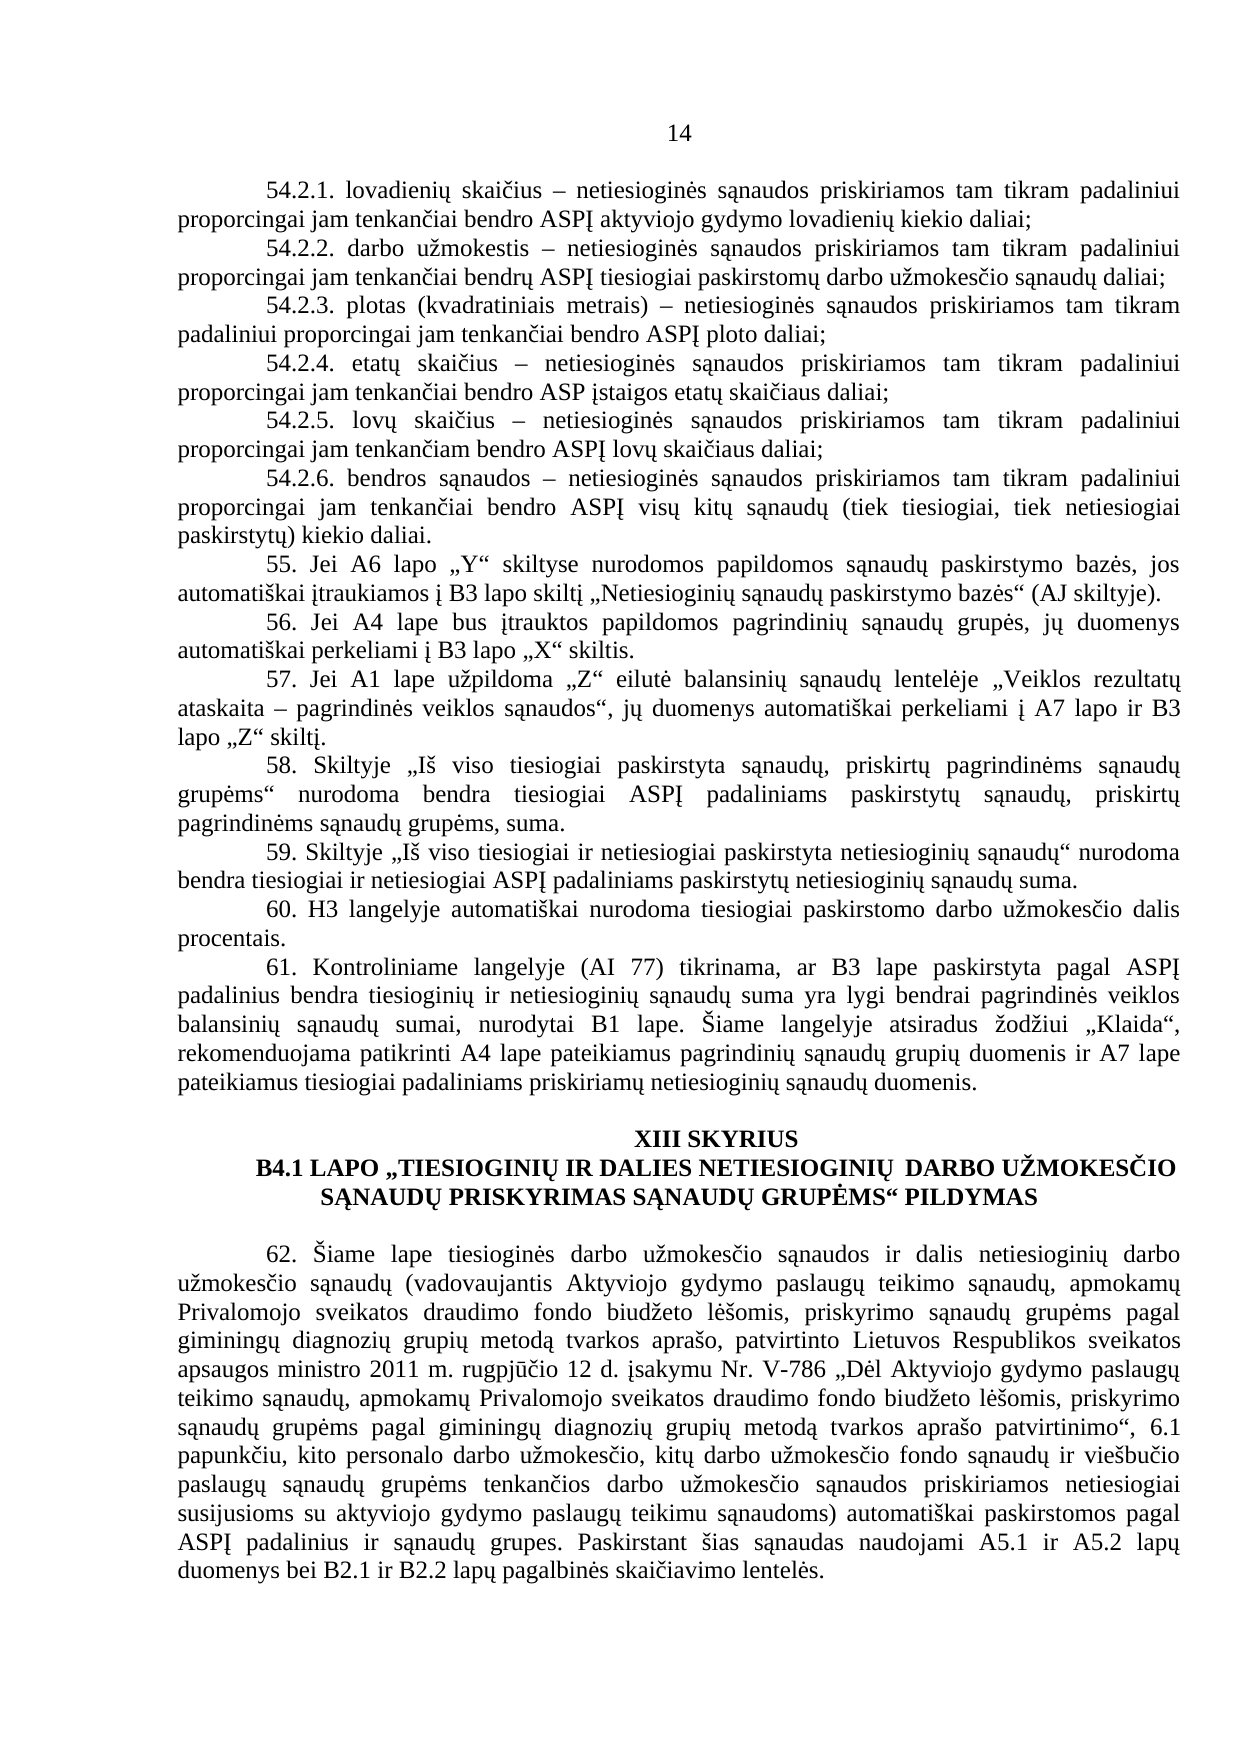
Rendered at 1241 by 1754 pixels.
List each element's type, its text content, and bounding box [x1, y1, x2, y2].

text 54.2.1. lovadienių skaičius – netiesioginės sąnaudos priskiriamos tam tikram padaliniui proporcingai jam tenkančiai bendro ASPĮ aktyviojo gydymo lovadienių kiekio daliai; [177, 176, 1181, 233]
text 55. Jei A6 lapo „Y“ skiltyse nurodomos papildomos sąnaudų paskirstymo bazės, jos automatiškai įtraukiamos į B3 lapo skiltį „Netiesioginių sąnaudų paskirstymo bazės“ (AJ skiltyje). [177, 549, 1181, 607]
text 61. Kontroliniame langelyje (AI 77) tikrinama, ar B3 lape paskirstyta pagal ASPĮ padalinius bendra tiesioginių ir netiesioginių sąnaudų suma yra lygi bendrai pagrindinės veiklos balansinių sąnaudų sumai, nurodytai B1 lape. Šiame langelyje atsiradus žodžiui „Klaida“, rekomenduojama patikrinti A4 lape pateikiamus pagrindinių sąnaudų grupių duomenis ir A7 lape pateikiamus tiesiogiai padaliniams priskiriamų netiesioginių sąnaudų duomenis. [177, 952, 1181, 1096]
text B4.1 LAPO „TIESIOGINIŲ IR DALIES NETIESIOGINIŲ DARBO UŽMOKESČIO SĄNAUDŲ PRISKYRIMAS SĄNAUDŲ GRUPĖMS“ PILDYMAS [177, 1153, 1181, 1211]
text 60. H3 langelyje automatiškai nurodoma tiesiogiai paskirstomo darbo užmokesčio dalis procentais. [177, 894, 1181, 952]
text 58. Skiltyje „Iš viso tiesiogiai paskirstyta sąnaudų, priskirtų pagrindinėms sąnaudų grupėms“ nurodoma bendra tiesiogiai ASPĮ padaliniams paskirstytų sąnaudų, priskirtų pagrindinėms sąnaudų grupėms, suma. [177, 751, 1181, 837]
text 57. Jei A1 lape užpildoma „Z“ eilutė balansinių sąnaudų lentelėje „Veiklos rezultatų ataskaita – pagrindinės veiklos sąnaudos“, jų duomenys automatiškai perkeliami į A7 lapo ir B3 lapo „Z“ skiltį. [177, 664, 1181, 751]
text 54.2.2. darbo užmokestis – netiesioginės sąnaudos priskiriamos tam tikram padaliniui proporcingai jam tenkančiai bendrų ASPĮ tiesiogiai paskirstomų darbo užmokesčio sąnaudų daliai; [177, 233, 1181, 291]
text 56. Jei A4 lape bus įtrauktos papildomos pagrindinių sąnaudų grupės, jų duomenys automatiškai perkeliami į B3 lapo „X“ skiltis. [177, 607, 1181, 664]
text XIII SKYRIUS [177, 1124, 1181, 1153]
text 59. Skiltyje „Iš viso tiesiogiai ir netiesiogiai paskirstyta netiesioginių sąnaudų“ nurodoma bendra tiesiogiai ir netiesiogiai ASPĮ padaliniams paskirstytų netiesioginių sąnaudų suma. [177, 837, 1181, 894]
text 54.2.3. plotas (kvadratiniais metrais) – netiesioginės sąnaudos priskiriamos tam tikram padaliniui proporcingai jam tenkančiai bendro ASPĮ ploto daliai; [177, 291, 1181, 348]
text 54.2.5. lovų skaičius – netiesioginės sąnaudos priskiriamos tam tikram padaliniui proporcingai jam tenkančiam bendro ASPĮ lovų skaičiaus daliai; [177, 406, 1181, 463]
text 62. Šiame lape tiesioginės darbo užmokesčio sąnaudos ir dalis netiesioginių darbo užmokesčio sąnaudų (vadovaujantis Aktyviojo gydymo paslaugų teikimo sąnaudų, apmokamų Privalomojo sveikatos draudimo fondo biudžeto lėšomis, priskyrimo sąnaudų grupėms pagal giminingų diagnozių grupių metodą tvarkos aprašo, patvirtinto Lietuvos Respublikos sveikatos apsaugos ministro 2011 m. rugpjūčio 12 d. įsakymu Nr. V-786 „Dėl Aktyviojo gydymo paslaugų teikimo sąnaudų, apmokamų Privalomojo sveikatos draudimo fondo biudžeto lėšomis, priskyrimo sąnaudų grupėms pagal giminingų diagnozių grupių metodą tvarkos aprašo patvirtinimo“, 6.1 papunkčiu, kito personalo darbo užmokesčio, kitų darbo užmokesčio fondo sąnaudų ir viešbučio paslaugų sąnaudų grupėms tenkančios darbo užmokesčio sąnaudos priskiriamos netiesiogiai susijusioms su aktyviojo gydymo paslaugų teikimu sąnaudoms) automatiškai paskirstomos pagal ASPĮ padalinius ir sąnaudų grupes. Paskirstant šias sąnaudas naudojami A5.1 ir A5.2 lapų duomenys bei B2.1 ir B2.2 lapų pagalbinės skaičiavimo lentelės. [177, 1239, 1181, 1584]
text 54.2.6. bendros sąnaudos – netiesioginės sąnaudos priskiriamos tam tikram padaliniui proporcingai jam tenkančiai bendro ASPĮ visų kitų sąnaudų (tiek tiesiogiai, tiek netiesiogiai paskirstytų) kiekio daliai. [177, 463, 1181, 549]
text 54.2.4. etatų skaičius – netiesioginės sąnaudos priskiriamos tam tikram padaliniui proporcingai jam tenkančiai bendro ASP įstaigos etatų skaičiaus daliai; [177, 348, 1181, 406]
